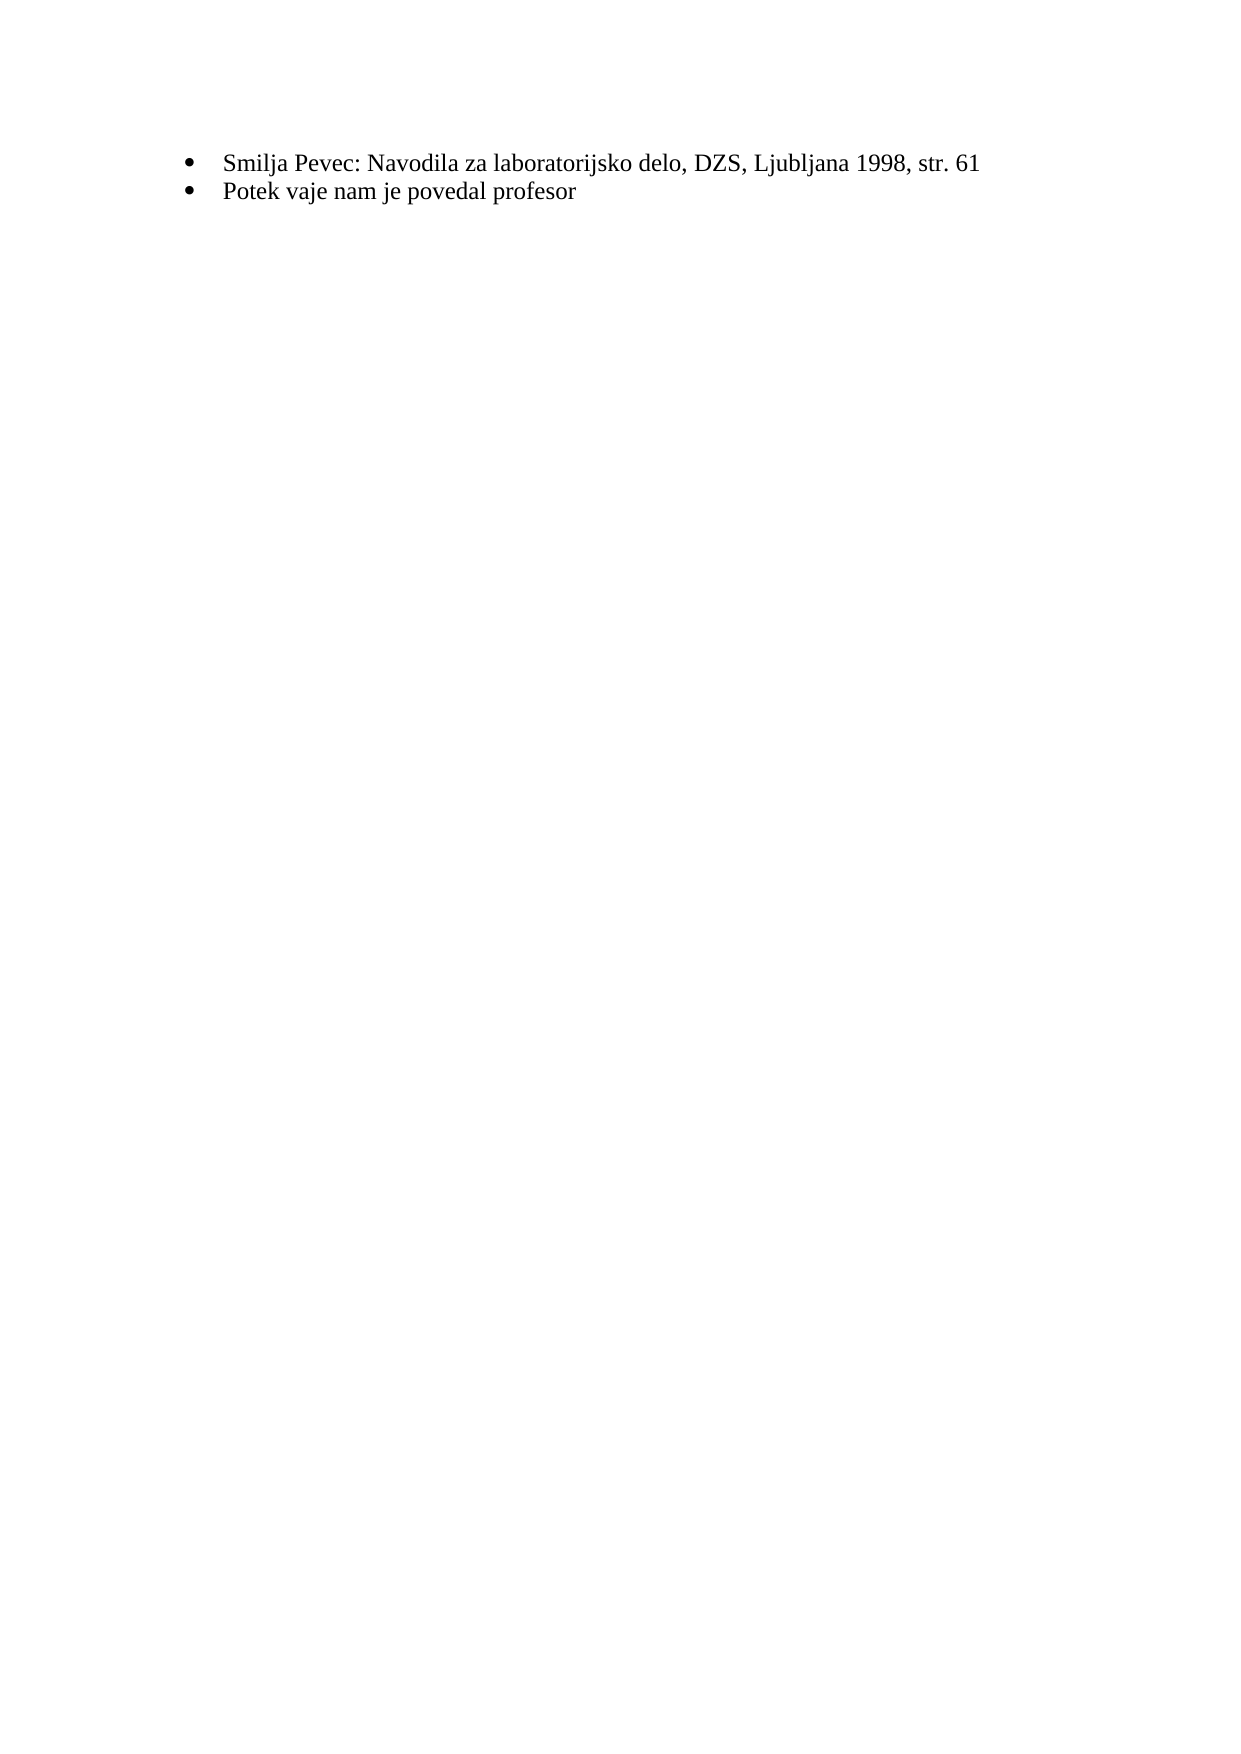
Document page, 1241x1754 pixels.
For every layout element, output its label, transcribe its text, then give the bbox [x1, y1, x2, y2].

list Smilja Pevec: Navodila za laboratorijsko delo, DZS, Ljubljana 1998, str. 61 [185, 148, 1093, 176]
list Potek vaje nam je povedal profesor [185, 176, 1093, 205]
